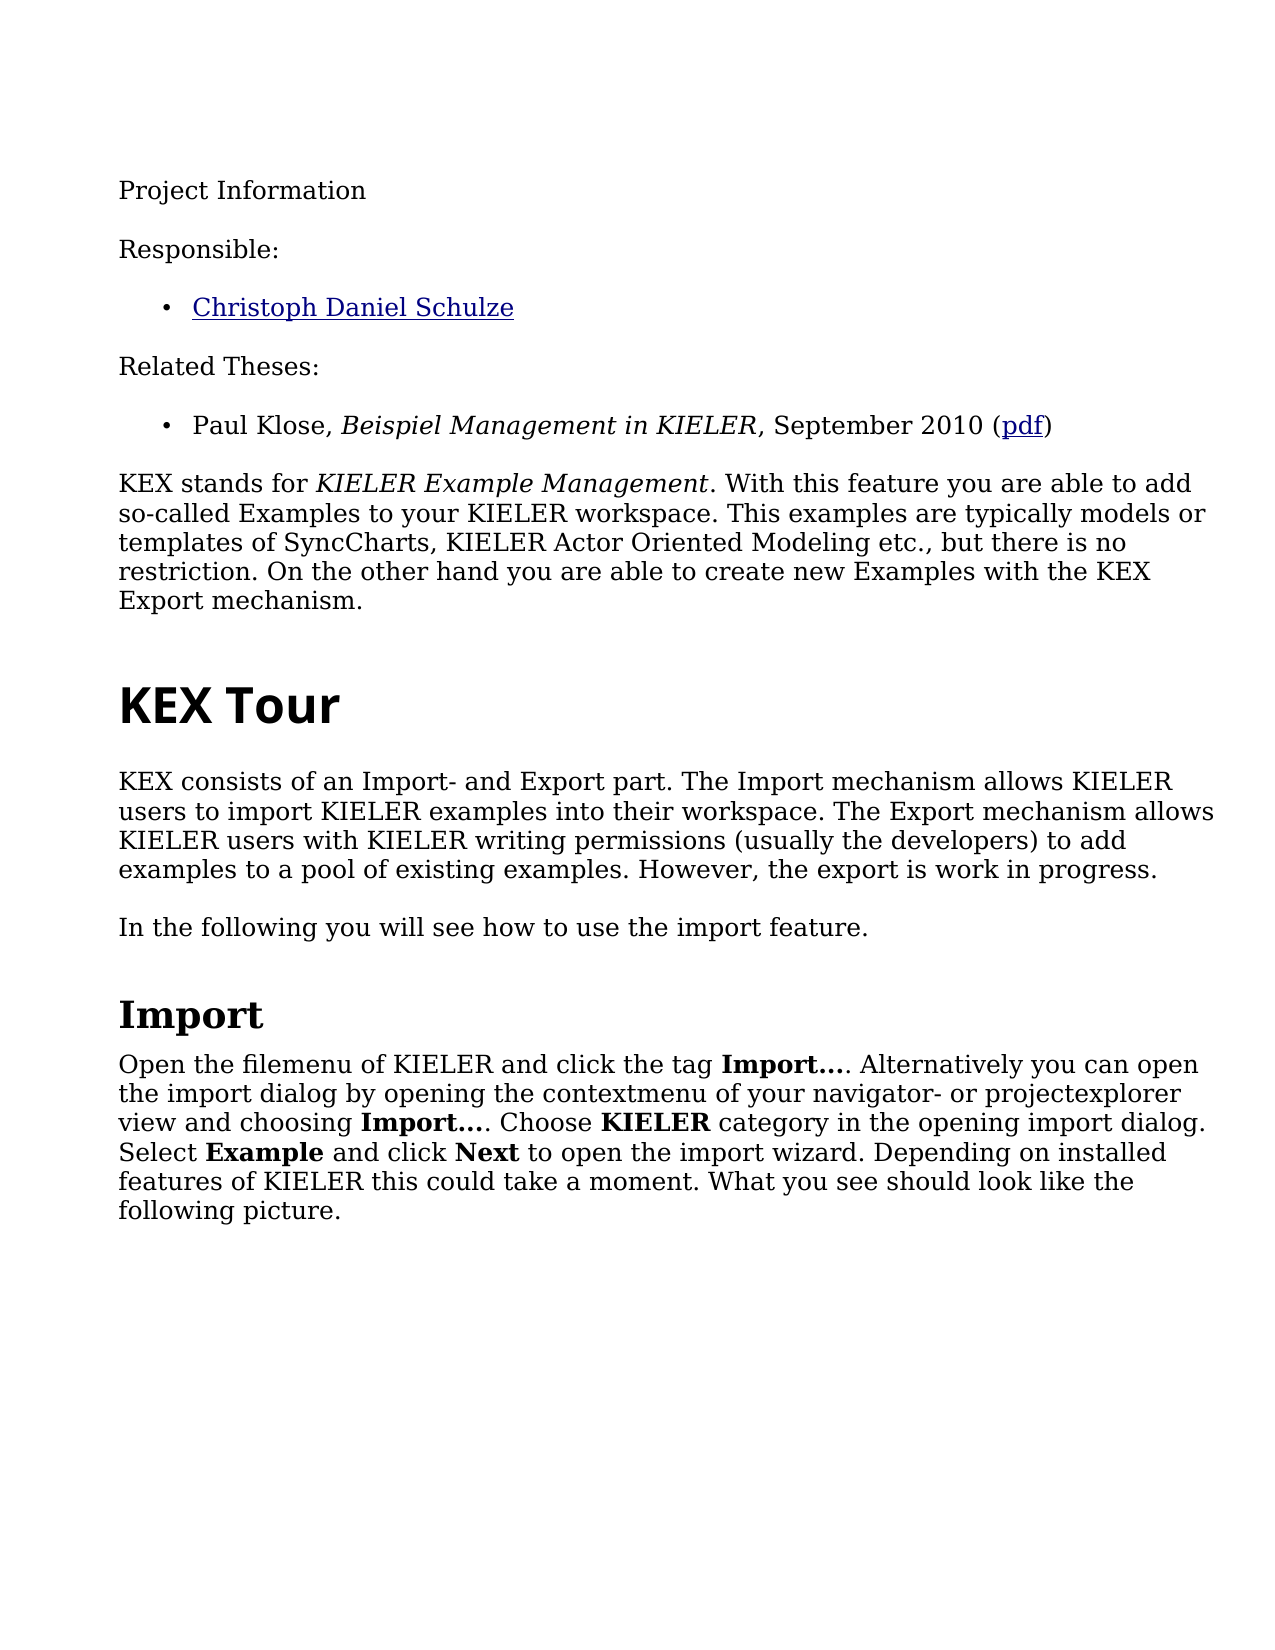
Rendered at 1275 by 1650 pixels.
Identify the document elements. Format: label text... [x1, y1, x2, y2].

subtitle Import [118, 993, 1216, 1037]
text Responsible: [118, 235, 1216, 264]
subtitle KEX Tour [118, 670, 1216, 738]
text Related Theses: [118, 352, 1216, 381]
text Project Information [118, 176, 1216, 206]
text KEX consists of an Import- and Export part. The Import mechanism allows KIELER users to import KIELER examples into their workspace. The Export mechanism allows KIELER users with KIELER writing permissions (usually the developers) to add examples to a pool of existing examples. However, the export is work in progress. [118, 767, 1216, 884]
text In the following you will see how to use the import feature. [118, 914, 1216, 943]
text Open the filemenu of KIELER and click the tag Import.... Alternatively you can open the import dialog by opening the contextmenu of your navigator- or projectexplorer view and choosing Import.... Choose KIELER category in the opening import dialog. Select Example and click Next to open the import wizard. Depending on installed features of KIELER this could take a moment. What you see should look like the following picture. [118, 1050, 1216, 1225]
list Christoph Daniel Schulze [162, 294, 1216, 323]
list Paul Klose, Beispiel Management in KIELER, September 2010 (pdf) [162, 411, 1216, 440]
text KEX stands for KIELER Example Management. With this feature you are able to add so-called Examples to your KIELER workspace. This examples are typically models or templates of SyncCharts, KIELER Actor Oriented Modeling etc., but there is no restriction. On the other hand you are able to create new Examples with the KEX Export mechanism. [118, 469, 1216, 615]
